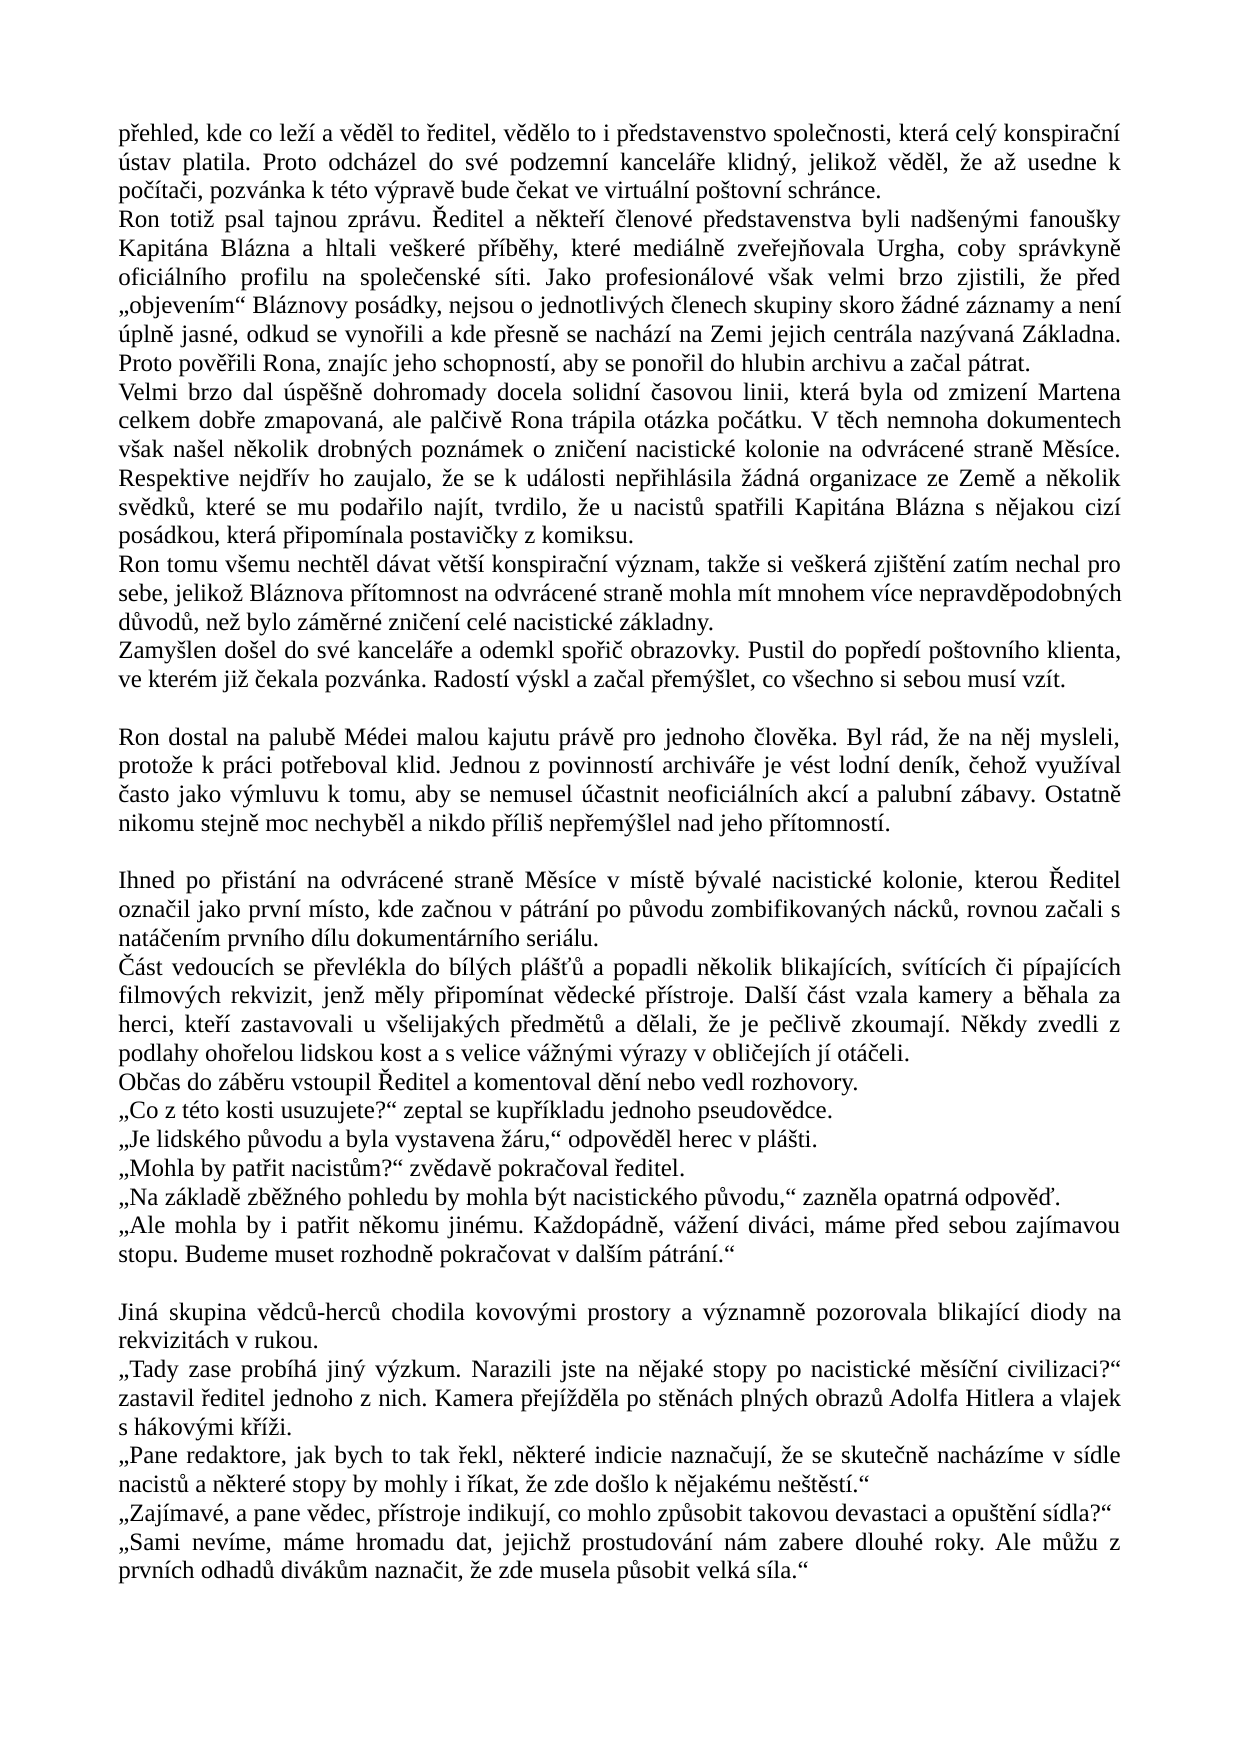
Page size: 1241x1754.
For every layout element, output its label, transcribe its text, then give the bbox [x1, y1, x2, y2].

text „Zajímavé, a pane vědec, přístroje indikují, co mohlo způsobit takovou devastaci a opuštění sídla?“ [118, 1498, 1122, 1527]
text Ron tomu všemu nechtěl dávat větší konspirační význam, takže si veškerá zjištění zatím nechal pro sebe, jelikož Bláznova přítomnost na odvrácené straně mohla mít mnohem více nepravděpodobných důvodů, než bylo záměrné zničení celé nacistické základny. [118, 549, 1122, 636]
text Ron dostal na palubě Médei malou kajutu právě pro jednoho člověka. Byl rád, že na něj mysleli, protože k práci potřeboval klid. Jednou z povinností archiváře je vést lodní deník, čehož využíval často jako výmluvu k tomu, aby se nemusel účastnit neoficiálních akcí a palubní zábavy. Ostatně nikomu stejně moc nechyběl a nikdo příliš nepřemýšlel nad jeho přítomností. [118, 722, 1122, 837]
text Jiná skupina vědců-herců chodila kovovými prostory a významně pozorovala blikající diody na rekvizitách v rukou. [118, 1297, 1122, 1354]
text „Pane redaktore, jak bych to tak řekl, některé indicie naznačují, že se skutečně nacházíme v sídle nacistů a některé stopy by mohly i říkat, že zde došlo k nějakému neštěstí.“ [118, 1441, 1122, 1498]
text Zamyšlen došel do své kanceláře a odemkl spořič obrazovky. Pustil do popředí poštovního klienta, ve kterém již čekala pozvánka. Radostí výskl a začal přemýšlet, co všechno si sebou musí vzít. [118, 636, 1122, 693]
text Ron totiž psal tajnou zprávu. Ředitel a někteří členové představenstva byli nadšenými fanoušky Kapitána Blázna a hltali veškeré příběhy, které mediálně zveřejňovala Urgha, coby správkyně oficiálního profilu na společenské síti. Jako profesionálové však velmi brzo zjistili, že před „objevením“ Bláznovy posádky, nejsou o jednotlivých členech skupiny skoro žádné záznamy a není úplně jasné, odkud se vynořili a kde přesně se nachází na Zemi jejich centrála nazývaná Základna. Proto pověřili Rona, znajíc jeho schopností, aby se ponořil do hlubin archivu a začal pátrat. [118, 204, 1122, 377]
text „Sami nevíme, máme hromadu dat, jejichž prostudování nám zabere dlouhé roky. Ale můžu z prvních odhadů divákům naznačit, že zde musela působit velká síla.“ [118, 1527, 1122, 1584]
text Občas do záběru vstoupil Ředitel a komentoval dění nebo vedl rozhovory. [118, 1067, 1122, 1096]
text „Na základě zběžného pohledu by mohla být nacistického původu,“ zazněla opatrná odpověď. [118, 1182, 1122, 1211]
text „Je lidského původu a byla vystavena žáru,“ odpověděl herec v plášti. [118, 1124, 1122, 1153]
text „Mohla by patřit nacistům?“ zvědavě pokračoval ředitel. [118, 1153, 1122, 1182]
text „Tady zase probíhá jiný výzkum. Narazili jste na nějaké stopy po nacistické měsíční civilizaci?“ zastavil ředitel jednoho z nich. Kamera přejížděla po stěnách plných obrazů Adolfa Hitlera a vlajek s hákovými kříži. [118, 1354, 1122, 1441]
text „Co z této kosti usuzujete?“ zeptal se kupříkladu jednoho pseudovědce. [118, 1096, 1122, 1124]
text přehled, kde co leží a věděl to ředitel, vědělo to i představenstvo společnosti, která celý konspirační ústav platila. Proto odcházel do své podzemní kanceláře klidný, jelikož věděl, že až usedne k počítači, pozvánka k této výpravě bude čekat ve virtuální poštovní schránce. [118, 118, 1122, 204]
text Ihned po přistání na odvrácené straně Měsíce v místě bývalé nacistické kolonie, kterou Ředitel označil jako první místo, kde začnou v pátrání po původu zombifikovaných nácků, rovnou začali s natáčením prvního dílu dokumentárního seriálu. [118, 866, 1122, 952]
text Velmi brzo dal úspěšně dohromady docela solidní časovou linii, která byla od zmizení Martena celkem dobře zmapovaná, ale palčivě Rona trápila otázka počátku. V těch nemnoha dokumentech však našel několik drobných poznámek o zničení nacistické kolonie na odvrácené straně Měsíce. Respektive nejdřív ho zaujalo, že se k události nepřihlásila žádná organizace ze Země a několik svědků, které se mu podařilo najít, tvrdilo, že u nacistů spatřili Kapitána Blázna s nějakou cizí posádkou, která připomínala postavičky z komiksu. [118, 377, 1122, 549]
text Část vedoucích se převlékla do bílých plášťů a popadli několik blikajících, svítících či pípajících filmových rekvizit, jenž měly připomínat vědecké přístroje. Další část vzala kamery a běhala za herci, kteří zastavovali u všelijakých předmětů a dělali, že je pečlivě zkoumají. Někdy zvedli z podlahy ohořelou lidskou kost a s velice vážnými výrazy v obličejích jí otáčeli. [118, 952, 1122, 1067]
text „Ale mohla by i patřit někomu jinému. Každopádně, vážení diváci, máme před sebou zajímavou stopu. Budeme muset rozhodně pokračovat v dalším pátrání.“ [118, 1211, 1122, 1268]
